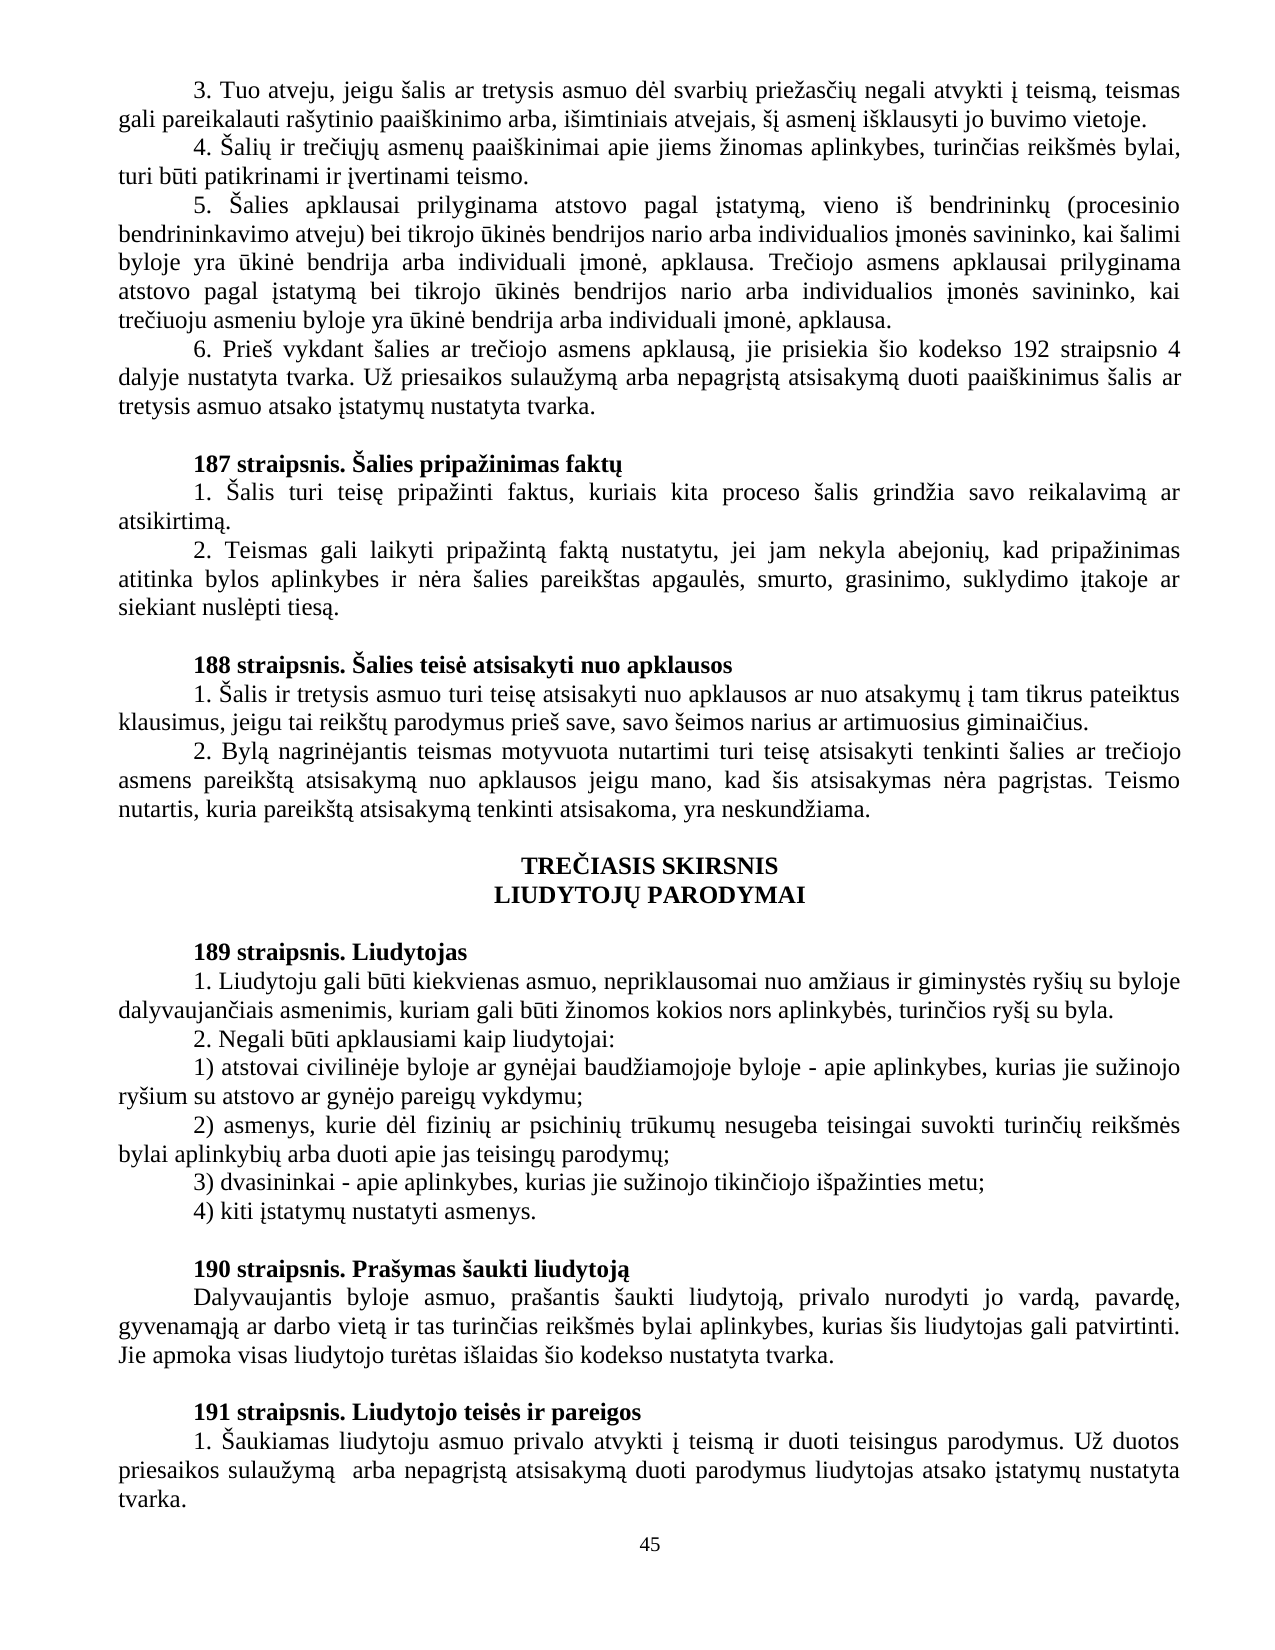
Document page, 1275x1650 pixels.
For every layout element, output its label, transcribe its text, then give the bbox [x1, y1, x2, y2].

text 5. Šalies apklausai prilyginama atstovo pagal įstatymą, vieno iš bendrininkų (procesinio bendrininkavimo atveju) bei tikrojo ūkinės bendrijos nario arba individualios įmonės savininko, kai šalimi byloje yra ūkinė bendrija arba individuali įmonė, apklausa. Trečiojo asmens apklausai prilyginama atstovo pagal įstatymą bei tikrojo ūkinės bendrijos nario arba individualios įmonės savininko, kai trečiuoju asmeniu byloje yra ūkinė bendrija arba individuali įmonė, apklausa. [118, 190, 1181, 334]
text 1. Šaukiamas liudytoju asmuo privalo atvykti į teismą ir duoti teisingus parodymus. Už duotos priesaikos sulaužymą arba nepagrįstą atsisakymą duoti parodymus liudytojas atsako įstatymų nustatyta tvarka. [118, 1426, 1181, 1512]
text 2. Teismas gali laikyti pripažintą faktą nustatytu, jei jam nekyla abejonių, kad pripažinimas atitinka bylos aplinkybes ir nėra šalies pareikštas apgaulės, smurto, grasinimo, suklydimo įtakoje ar siekiant nuslėpti tiesą. [118, 535, 1181, 621]
text 3) dvasininkai - apie aplinkybes, kurias jie sužinojo tikinčiojo išpažinties metu; [118, 1167, 1181, 1196]
text 188 straipsnis. Šalies teisė atsisakyti nuo apklausos [118, 650, 1181, 679]
text 2) asmenys, kurie dėl fizinių ar psichinių trūkumų nesugeba teisingai suvokti turinčių reikšmės bylai aplinkybių arba duoti apie jas teisingų parodymų; [118, 1110, 1181, 1167]
text 2. Negali būti apklausiami kaip liudytojai: [118, 1024, 1181, 1052]
text 1. Šalis turi teisę pripažinti faktus, kuriais kita proceso šalis grindžia savo reikalavimą ar atsikirtimą. [118, 477, 1181, 535]
text 2. Bylą nagrinėjantis teismas motyvuota nutartimi turi teisę atsisakyti tenkinti šalies ar trečiojo asmens pareikštą atsisakymą nuo apklausos jeigu mano, kad šis atsisakymas nėra pagrįstas. Teismo nutartis, kuria pareikštą atsisakymą tenkinti atsisakoma, yra neskundžiama. [118, 736, 1181, 822]
text Liudytojų parodymai [118, 880, 1181, 909]
text 187 straipsnis. Šalies pripažinimas faktų [118, 449, 1181, 477]
text Dalyvaujantis byloje asmuo, prašantis šaukti liudytoją, privalo nurodyti jo vardą, pavardę, gyvenamąją ar darbo vietą ir tas turinčias reikšmės bylai aplinkybes, kurias šis liudytojas gali patvirtinti. Jie apmoka visas liudytojo turėtas išlaidas šio kodekso nustatyta tvarka. [118, 1282, 1181, 1369]
text 191 straipsnis. Liudytojo teisės ir pareigos [118, 1397, 1181, 1426]
text 1. Šalis ir tretysis asmuo turi teisę atsisakyti nuo apklausos ar nuo atsakymų į tam tikrus pateiktus klausimus, jeigu tai reikštų parodymus prieš save, savo šeimos narius ar artimuosius giminaičius. [118, 679, 1181, 736]
text 189 straipsnis. Liudytojas [118, 937, 1181, 966]
text 4. Šalių ir trečiųjų asmenų paaiškinimai apie jiems žinomas aplinkybes, turinčias reikšmės bylai, turi būti patikrinami ir įvertinami teismo. [118, 132, 1181, 190]
text 1. Liudytoju gali būti kiekvienas asmuo, nepriklausomai nuo amžiaus ir giminystės ryšių su byloje dalyvaujančiais asmenimis, kuriam gali būti žinomos kokios nors aplinkybės, turinčios ryšį su byla. [118, 966, 1181, 1024]
text 1) atstovai civilinėje byloje ar gynėjai baudžiamojoje byloje - apie aplinkybes, kurias jie sužinojo ryšium su atstovo ar gynėjo pareigų vykdymu; [118, 1052, 1181, 1110]
text Trečiasis skirsnis [118, 851, 1181, 880]
text 3. Tuo atveju, jeigu šalis ar tretysis asmuo dėl svarbių priežasčių negali atvykti į teismą, teismas gali pareikalauti rašytinio paaiškinimo arba, išimtiniais atvejais, šį asmenį išklausyti jo buvimo vietoje. [118, 75, 1181, 132]
text 190 straipsnis. Prašymas šaukti liudytoją [118, 1254, 1181, 1282]
text 6. Prieš vykdant šalies ar trečiojo asmens apklausą, jie prisiekia šio kodekso 192 straipsnio 4 dalyje nustatyta tvarka. Už priesaikos sulaužymą arba nepagrįstą atsisakymą duoti paaiškinimus šalis ar tretysis asmuo atsako įstatymų nustatyta tvarka. [118, 334, 1181, 420]
text 4) kiti įstatymų nustatyti asmenys. [118, 1196, 1181, 1225]
